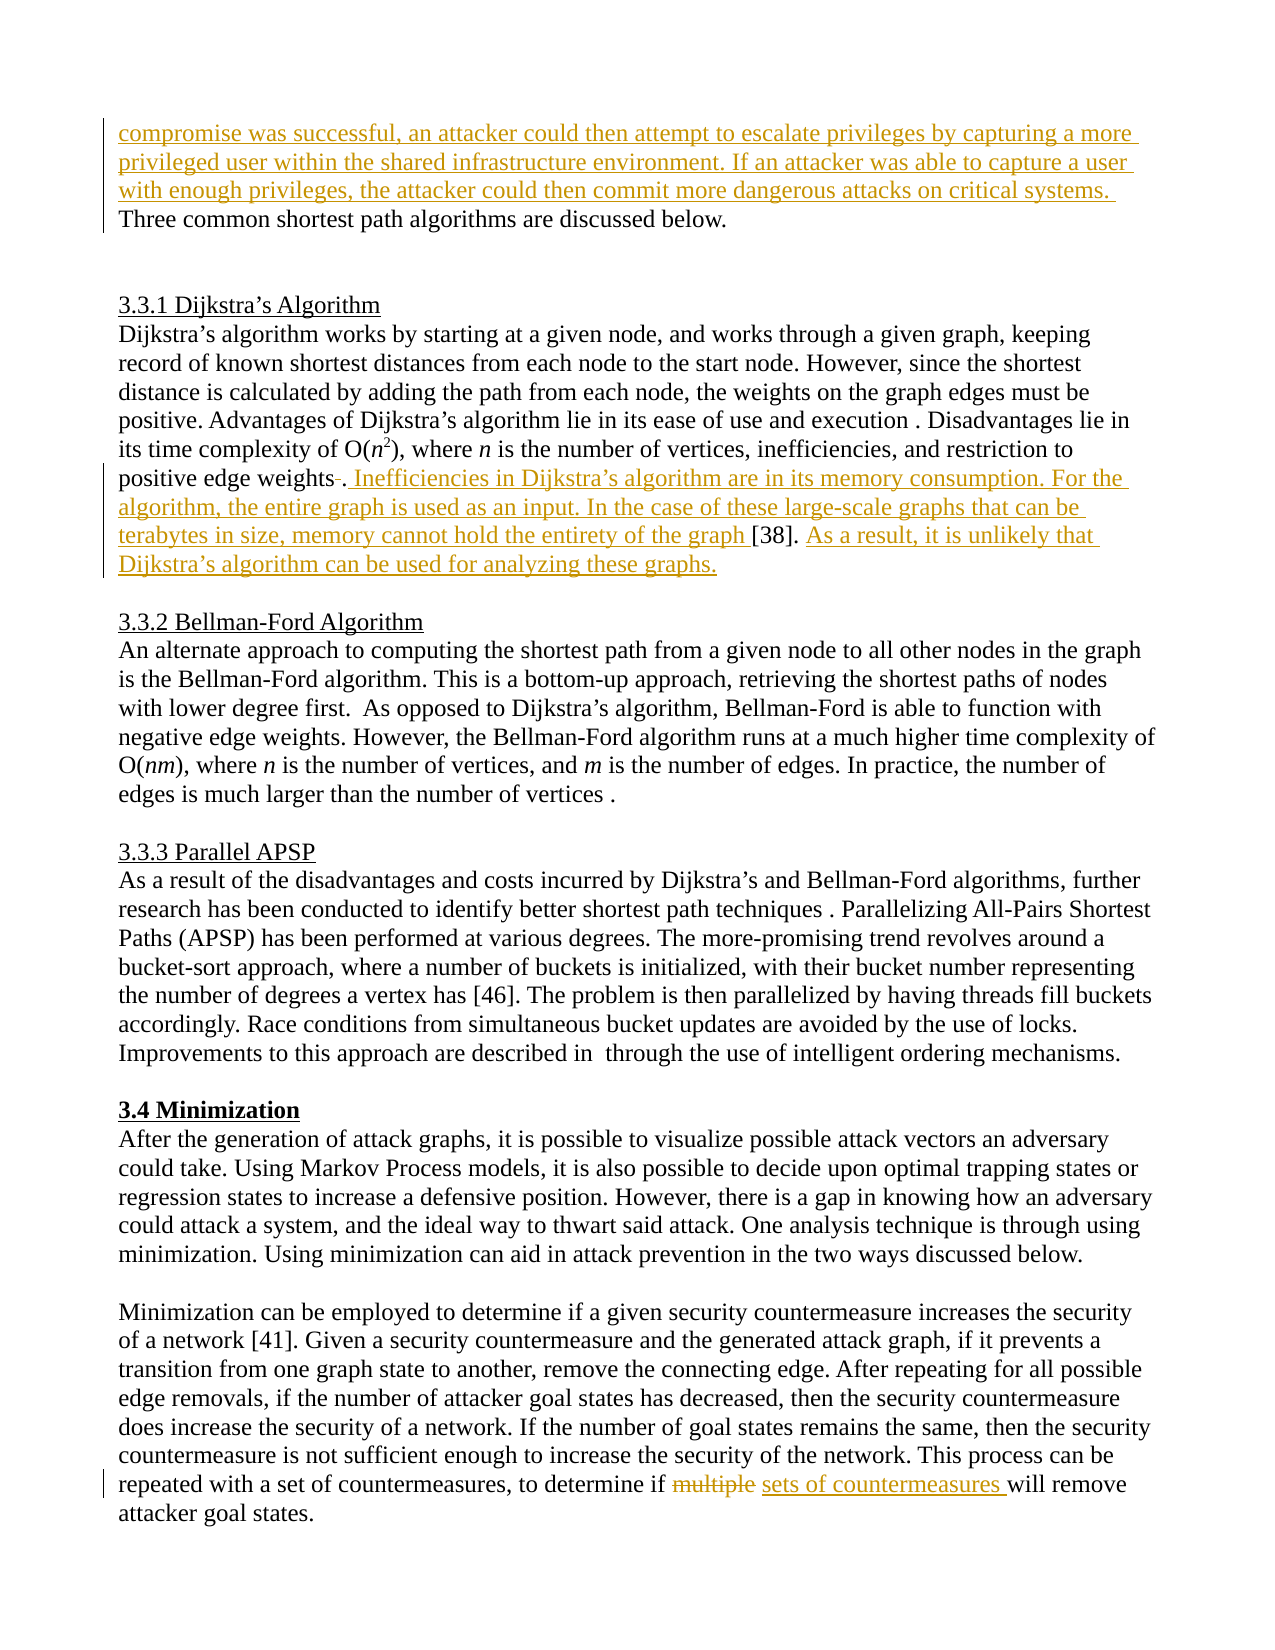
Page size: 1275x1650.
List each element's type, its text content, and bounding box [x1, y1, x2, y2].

text Dijkstra’s algorithm works by starting at a given node, and works through a given graph, keeping record of known shortest distances from each node to the start node. However, since the shortest distance is calculated by adding the path from each node, the weights on the graph edges must be positive. Advantages of Dijkstra’s algorithm lie in its ease of use and execution . Disadvantages lie in its time complexity of O(n2), where n is the number of vertices, inefficiencies, and restriction to positive edge weights. Inefficiencies in Dijkstra’s algorithm are in its memory consumption. For the algorithm, the entire graph is used as an input. In the case of these large-scale graphs that can be terabytes in size, memory cannot hold the entirety of the graph [38]. As a result, it is unlikely that Dijkstra’s algorithm can be used for analyzing these graphs. [118, 319, 1157, 578]
text After the generation of attack graphs, it is possible to visualize possible attack vectors an adversary could take. Using Markov Process models, it is also possible to decide upon optimal trapping states or regression states to increase a defensive position. However, there is a gap in knowing how an adversary could attack a system, and the ideal way to thwart said attack. One analysis technique is through using minimization. Using minimization can aid in attack prevention in the two ways discussed below. [118, 1124, 1157, 1268]
text As a result of the disadvantages and costs incurred by Dijkstra’s and Bellman-Ford algorithms, further research has been conducted to identify better shortest path techniques . Parallelizing All-Pairs Shortest Paths (APSP) has been performed at various degrees. The more-promising trend revolves around a bucket-sort approach, where a number of buckets is initialized, with their bucket number representing the number of degrees a vertex has [46]. The problem is then parallelized by having threads fill buckets accordingly. Race conditions from simultaneous bucket updates are avoided by the use of locks. Improvements to this approach are described in through the use of intelligent ordering mechanisms. [118, 866, 1157, 1067]
text 3.4 Minimization [118, 1096, 1157, 1124]
text 3.3.1 Dijkstra’s Algorithm [118, 291, 1157, 319]
text 3.3.3 Parallel APSP [118, 837, 1157, 866]
text Minimization can be employed to determine if a given security countermeasure increases the security of a network [41]. Given a security countermeasure and the generated attack graph, if it prevents a transition from one graph state to another, remove the connecting edge. After repeating for all possible edge removals, if the number of attacker goal states has decreased, then the security countermeasure does increase the security of a network. If the number of goal states remains the same, then the security countermeasure is not sufficient enough to increase the security of the network. This process can be repeated with a set of countermeasures, to determine if sets of countermeasures will remove attacker goal states. [118, 1297, 1157, 1527]
text compromise was successful, an attacker could then attempt to escalate privileges by capturing a more privileged user within the shared infrastructure environment. If an attacker was able to capture a user with enough privileges, the attacker could then commit more dangerous attacks on critical systems. Three common shortest path algorithms are discussed below. [118, 118, 1157, 233]
text An alternate approach to computing the shortest path from a given node to all other nodes in the graph is the Bellman-Ford algorithm. This is a bottom-up approach, retrieving the shortest paths of nodes with lower degree first. As opposed to Dijkstra’s algorithm, Bellman-Ford is able to function with negative edge weights. However, the Bellman-Ford algorithm runs at a much higher time complexity of O(nm), where n is the number of vertices, and m is the number of edges. In practice, the number of edges is much larger than the number of vertices . [118, 636, 1157, 808]
text 3.3.2 Bellman-Ford Algorithm [118, 607, 1157, 636]
